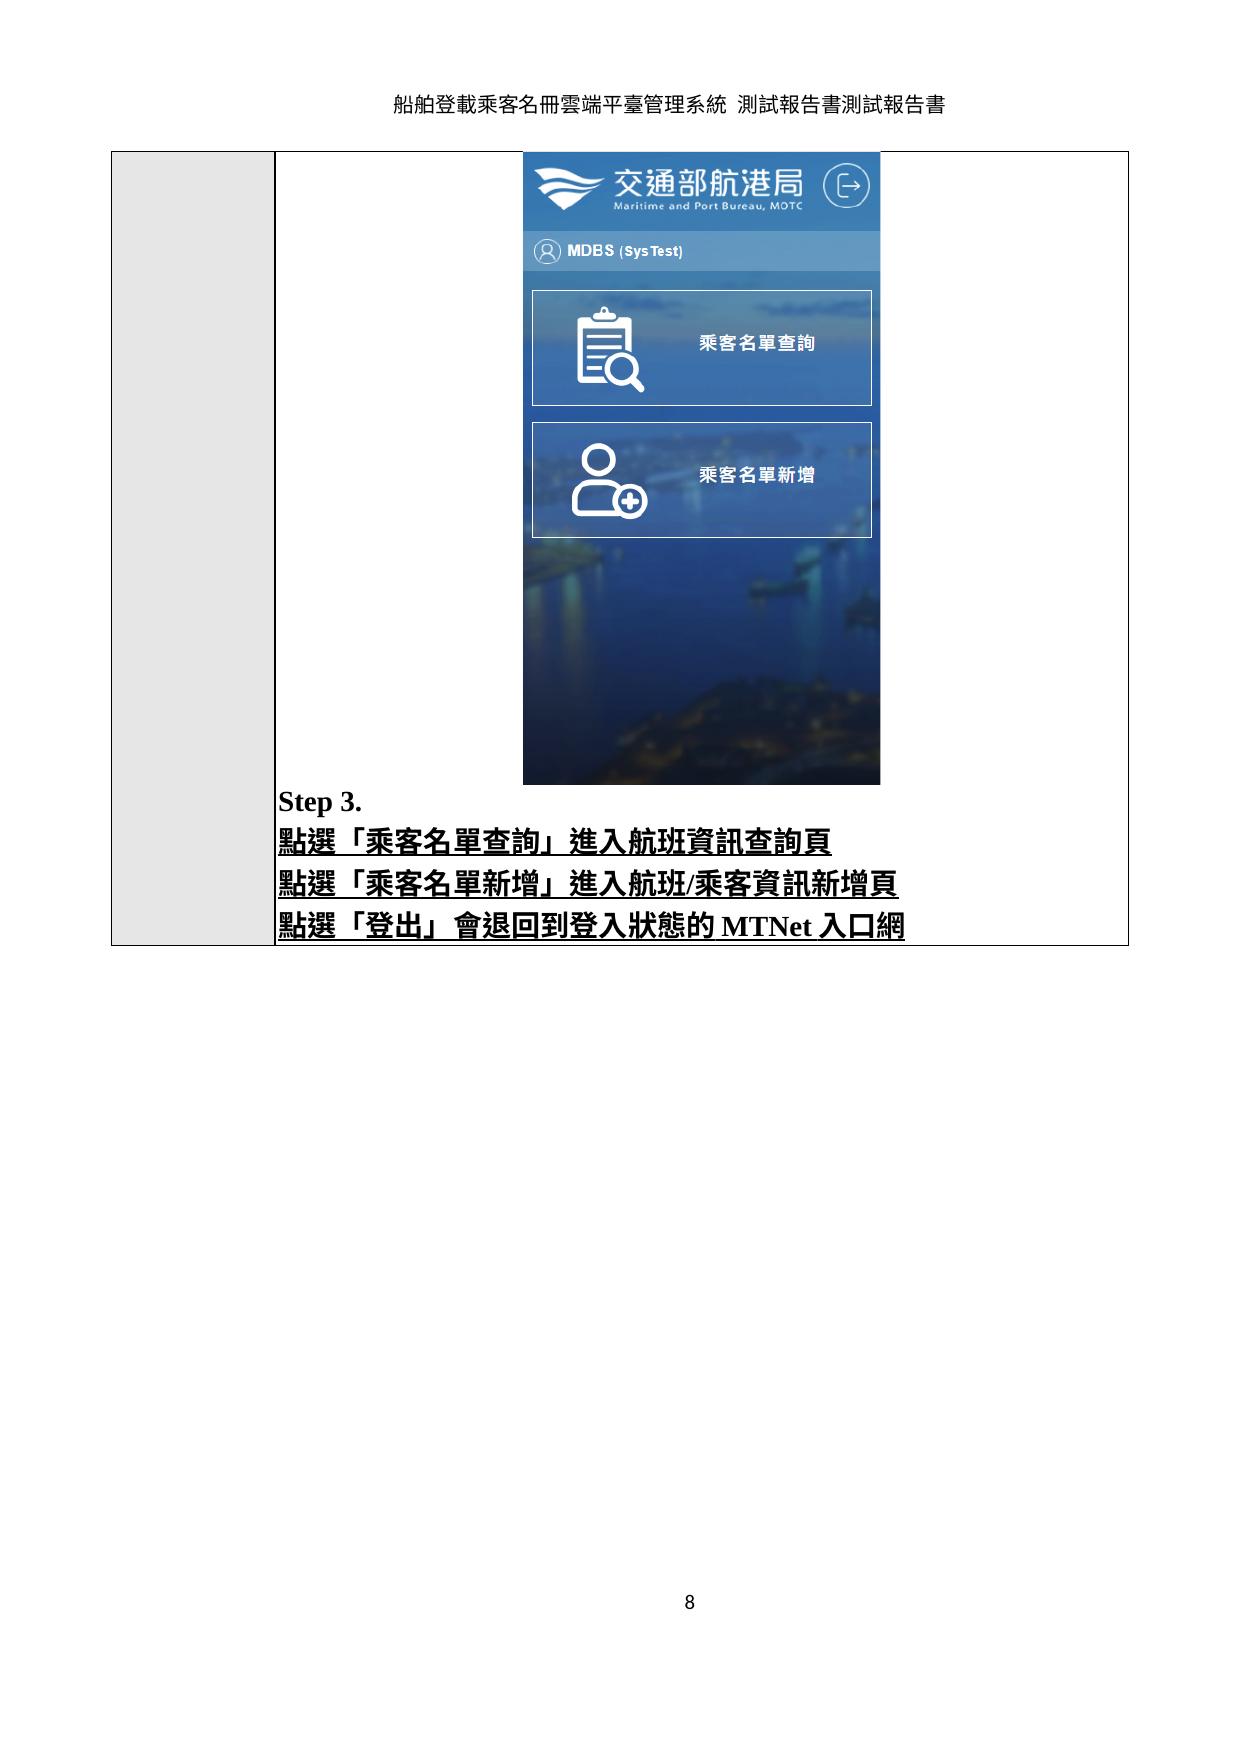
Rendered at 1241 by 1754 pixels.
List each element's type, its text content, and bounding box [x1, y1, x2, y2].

table_cell [112, 152, 274, 945]
table_cell Step 3. 點選「乘客名單查詢」進入航班資訊查詢頁 點選「乘客名單新增」進入航班/乘客資訊新增頁 點選「登出」會退回到登入狀態的MTNet入口網 [276, 152, 1128, 945]
